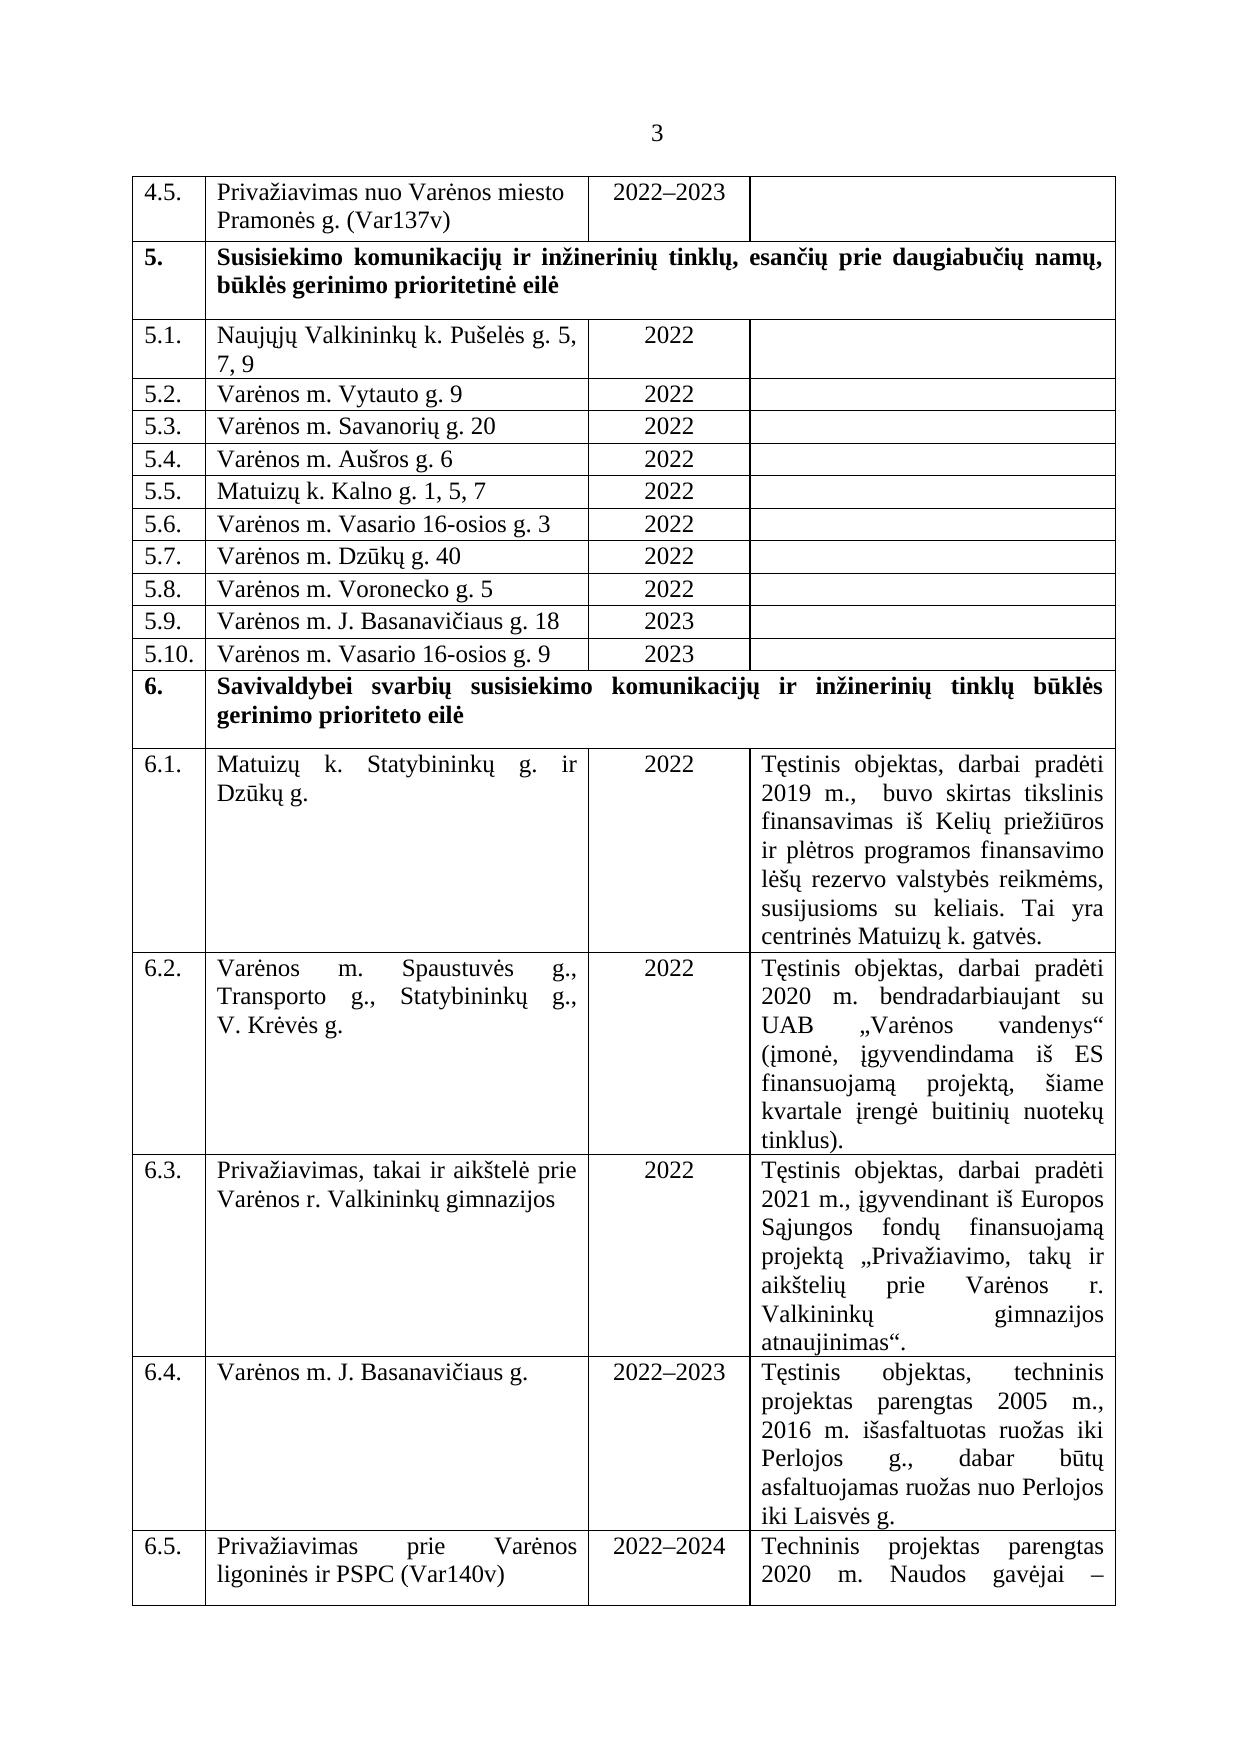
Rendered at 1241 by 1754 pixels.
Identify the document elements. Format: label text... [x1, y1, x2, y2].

table_cell 5.6. [133, 509, 205, 540]
table_cell 5.3. [133, 411, 205, 443]
table_cell Tęstinis objektas, techninis projektas parengtas 2005 m., 2016 m. išasfaltuotas ruožas iki Perlojos g., dabar būtų asfaltuojamas ruožas nuo Perlojos iki Laisvės g. [751, 1357, 1115, 1530]
table_cell [751, 639, 1115, 670]
table_cell Varėnos m. Dzūkų g. 40 [206, 541, 588, 573]
table_cell Matuizų k. Statybininkų g. ir Dzūkų g. [206, 749, 588, 952]
table_cell 2023 [589, 639, 749, 670]
table_cell 2022 [589, 574, 749, 605]
table_cell [751, 320, 1115, 378]
table_cell Tęstinis objektas, darbai pradėti 2019 m., buvo skirtas tikslinis finansavimas iš Kelių priežiūros ir plėtros programos finansavimo lėšų rezervo valstybės reikmėms, susijusioms su keliais. Tai yra centrinės Matuizų k. gatvės. [751, 749, 1115, 952]
table_cell 5.5. [133, 476, 205, 508]
table_cell 2022 [589, 411, 749, 443]
table_cell Varėnos m. Spaustuvės g., Transporto g., Statybininkų g., V. Krėvės g. [206, 953, 588, 1154]
table_cell 5.1. [133, 320, 205, 378]
table_cell 2022–2023 [589, 1357, 749, 1530]
table_cell Varėnos m. Voronecko g. 5 [206, 574, 588, 605]
table_cell Varėnos m. Savanorių g. 20 [206, 411, 588, 443]
table_cell 2022 [589, 444, 749, 475]
table_cell Matuizų k. Kalno g. 1, 5, 7 [206, 476, 588, 508]
table_cell 5.8. [133, 574, 205, 605]
table_cell 2022–2023 [589, 177, 749, 241]
table_cell 6.4. [133, 1357, 205, 1530]
table_cell Varėnos m. Aušros g. 6 [206, 444, 588, 475]
table_cell 5.10. [133, 639, 205, 670]
table_cell [751, 177, 1115, 241]
table_cell Varėnos m. J. Basanavičiaus g. 18 [206, 606, 588, 638]
table_cell Savivaldybei svarbių susisiekimo komunikacijų ir inžinerinių tinklų būklės gerinimo prioriteto eilė [206, 671, 1115, 748]
table_cell Susisiekimo komunikacijų ir inžinerinių tinklų, esančių prie daugiabučių namų, būklės gerinimo prioritetinė eilė [206, 242, 1115, 319]
table_cell 5. [133, 242, 205, 319]
table_cell Tęstinis objektas, darbai pradėti 2021 m., įgyvendinant iš Europos Sąjungos fondų finansuojamą projektą „Privažiavimo, takų ir aikštelių prie Varėnos r. Valkininkų gimnazijos atnaujinimas“. [751, 1155, 1115, 1356]
table_cell Varėnos m. J. Basanavičiaus g. [206, 1357, 588, 1530]
table_cell [751, 444, 1115, 475]
table_cell 2023 [589, 606, 749, 638]
table_cell 6.1. [133, 749, 205, 952]
table_cell Naujųjų Valkininkų k. Pušelės g. 5, 7, 9 [206, 320, 588, 378]
table_cell 5.4. [133, 444, 205, 475]
table_cell 6.3. [133, 1155, 205, 1356]
table_cell [751, 574, 1115, 605]
table_cell Tęstinis objektas, darbai pradėti 2020 m. bendradarbiaujant su UAB „Varėnos vandenys“ (įmonė, įgyvendindama iš ES finansuojamą projektą, šiame kvartale įrengė buitinių nuotekų tinklus). [751, 953, 1115, 1154]
table_cell 2022 [589, 476, 749, 508]
table_cell 5.2. [133, 379, 205, 410]
table_cell 6.5. [133, 1531, 205, 1605]
table_cell 2022–2024 [589, 1531, 749, 1605]
table_cell 4.5. [133, 177, 205, 241]
table_cell Privažiavimas nuo Varėnos miesto Pramonės g. (Var137v) [206, 177, 588, 241]
table_cell 2022 [589, 541, 749, 573]
table_cell 6.2. [133, 953, 205, 1154]
table_cell [751, 606, 1115, 638]
table_cell 2022 [589, 320, 749, 378]
table_cell [751, 411, 1115, 443]
table_cell 2022 [589, 1155, 749, 1356]
table_cell 2022 [589, 509, 749, 540]
table_cell [751, 509, 1115, 540]
table_cell Privažiavimas prie Varėnos ligoninės ir PSPC (Var140v) [206, 1531, 588, 1605]
table_cell 2022 [589, 953, 749, 1154]
table_cell [751, 476, 1115, 508]
table_cell Varėnos m. Vasario 16-osios g. 9 [206, 639, 588, 670]
table_cell 5.7. [133, 541, 205, 573]
table_cell [751, 379, 1115, 410]
table_cell 2022 [589, 749, 749, 952]
table_cell Varėnos m. Vasario 16-osios g. 3 [206, 509, 588, 540]
table_cell Privažiavimas, takai ir aikštelė prie Varėnos r. Valkininkų gimnazijos [206, 1155, 588, 1356]
table_cell 6. [133, 671, 205, 748]
table_cell 5.9. [133, 606, 205, 638]
table_cell Varėnos m. Vytauto g. 9 [206, 379, 588, 410]
table_cell 2022 [589, 379, 749, 410]
table_cell [751, 541, 1115, 573]
table_cell Techninis projektas parengtas 2020 m. Naudos gavėjai – [751, 1531, 1115, 1605]
